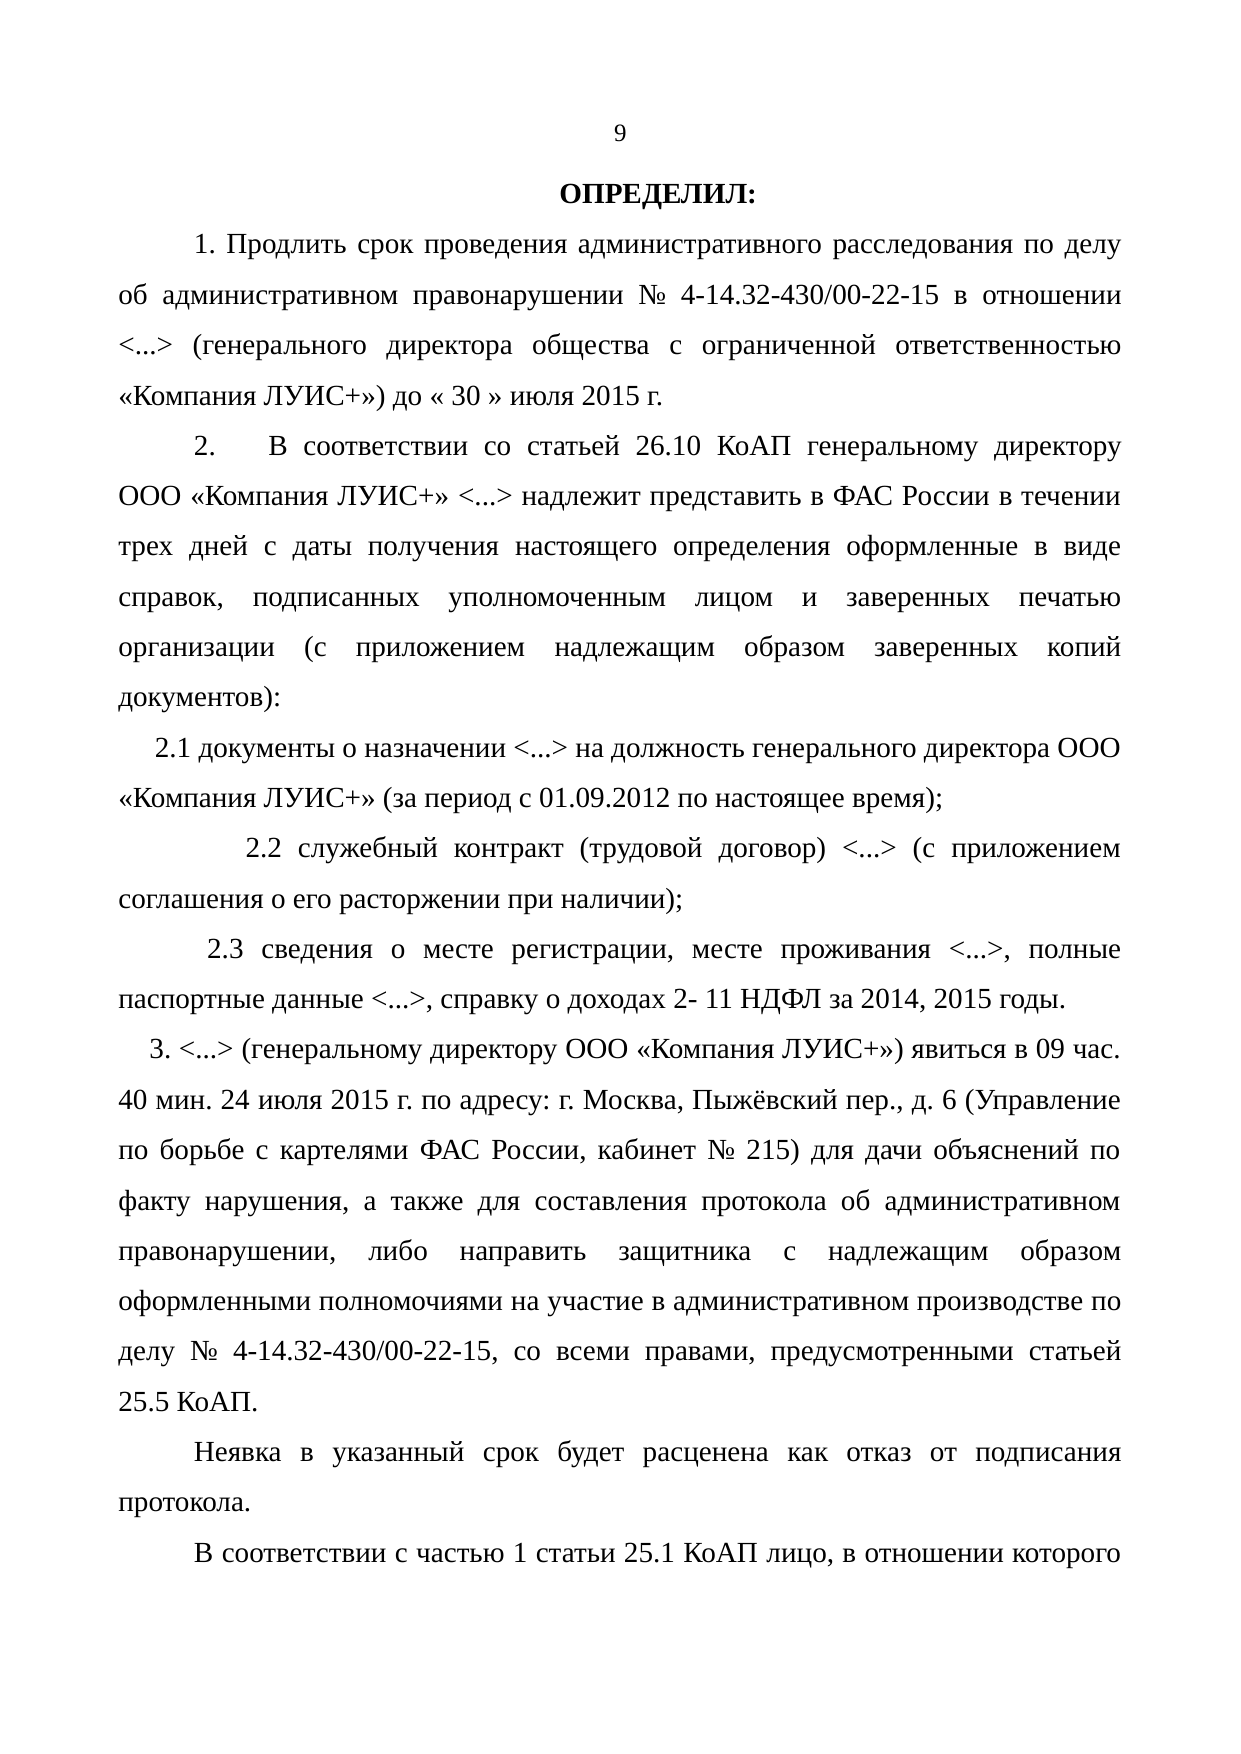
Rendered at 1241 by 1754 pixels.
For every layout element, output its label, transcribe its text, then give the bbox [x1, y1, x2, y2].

list 2.1 документы о назначении <...> на должность генерального директора ООО «Компания ЛУИС+» (за период с 01.09.2012 по настоящее время); [118, 730, 1122, 814]
list 3. <...> (генеральному директору ООО «Компания ЛУИС+») явиться в 09 час. 40 мин. 24 июля 2015 г. по адресу: г. Москва, Пыжёвский пер., д. 6 (Управление по борьбе с картелями ФАС России, кабинет № 215) для дачи объяснений по факту нарушения, а также для составления протокола об административном правонарушении, либо направить защитника с надлежащим образом оформленными полномочиями на участие в административном производстве по делу № 4-14.32-430/00-22-15, со всеми правами, предусмотренными статьей 25.5 КоАП. [118, 1032, 1122, 1417]
list В соответствии со статьей 26.10 КоАП генеральному директору ООО «Компания ЛУИС+» <...> надлежит представить в ФАС России в течении трех дней с даты получения настоящего определения оформленные в виде справок, подписанных уполномоченным лицом и заверенных печатью организации (с приложением надлежащим образом заверенных копий документов): [118, 428, 1122, 713]
text В соответствии с частью 1 статьи 25.1 КоАП лицо, в отношении которого [118, 1535, 1122, 1568]
text ОПРЕДЕЛИЛ: [118, 176, 1122, 210]
text 1. Продлить срок проведения административного расследования по делу об административном правонарушении № 4-14.32-430/00-22-15 в отношении <...> (генерального директора общества с ограниченной ответственностью «Компания ЛУИС+») до « 30 » июля 2015 г. [118, 227, 1122, 411]
list 2.3 сведения о месте регистрации, месте проживания <...>, полные паспортные данные <...>, справку о доходах 2- 11 НДФЛ за 2014, 2015 годы. [118, 931, 1122, 1015]
list 2.2 служебный контракт (трудовой договор) <...> (с приложением соглашения о его расторжении при наличии); [118, 830, 1122, 914]
text Неявка в указанный срок будет расценена как отказ от подписания протокола. [118, 1434, 1122, 1518]
